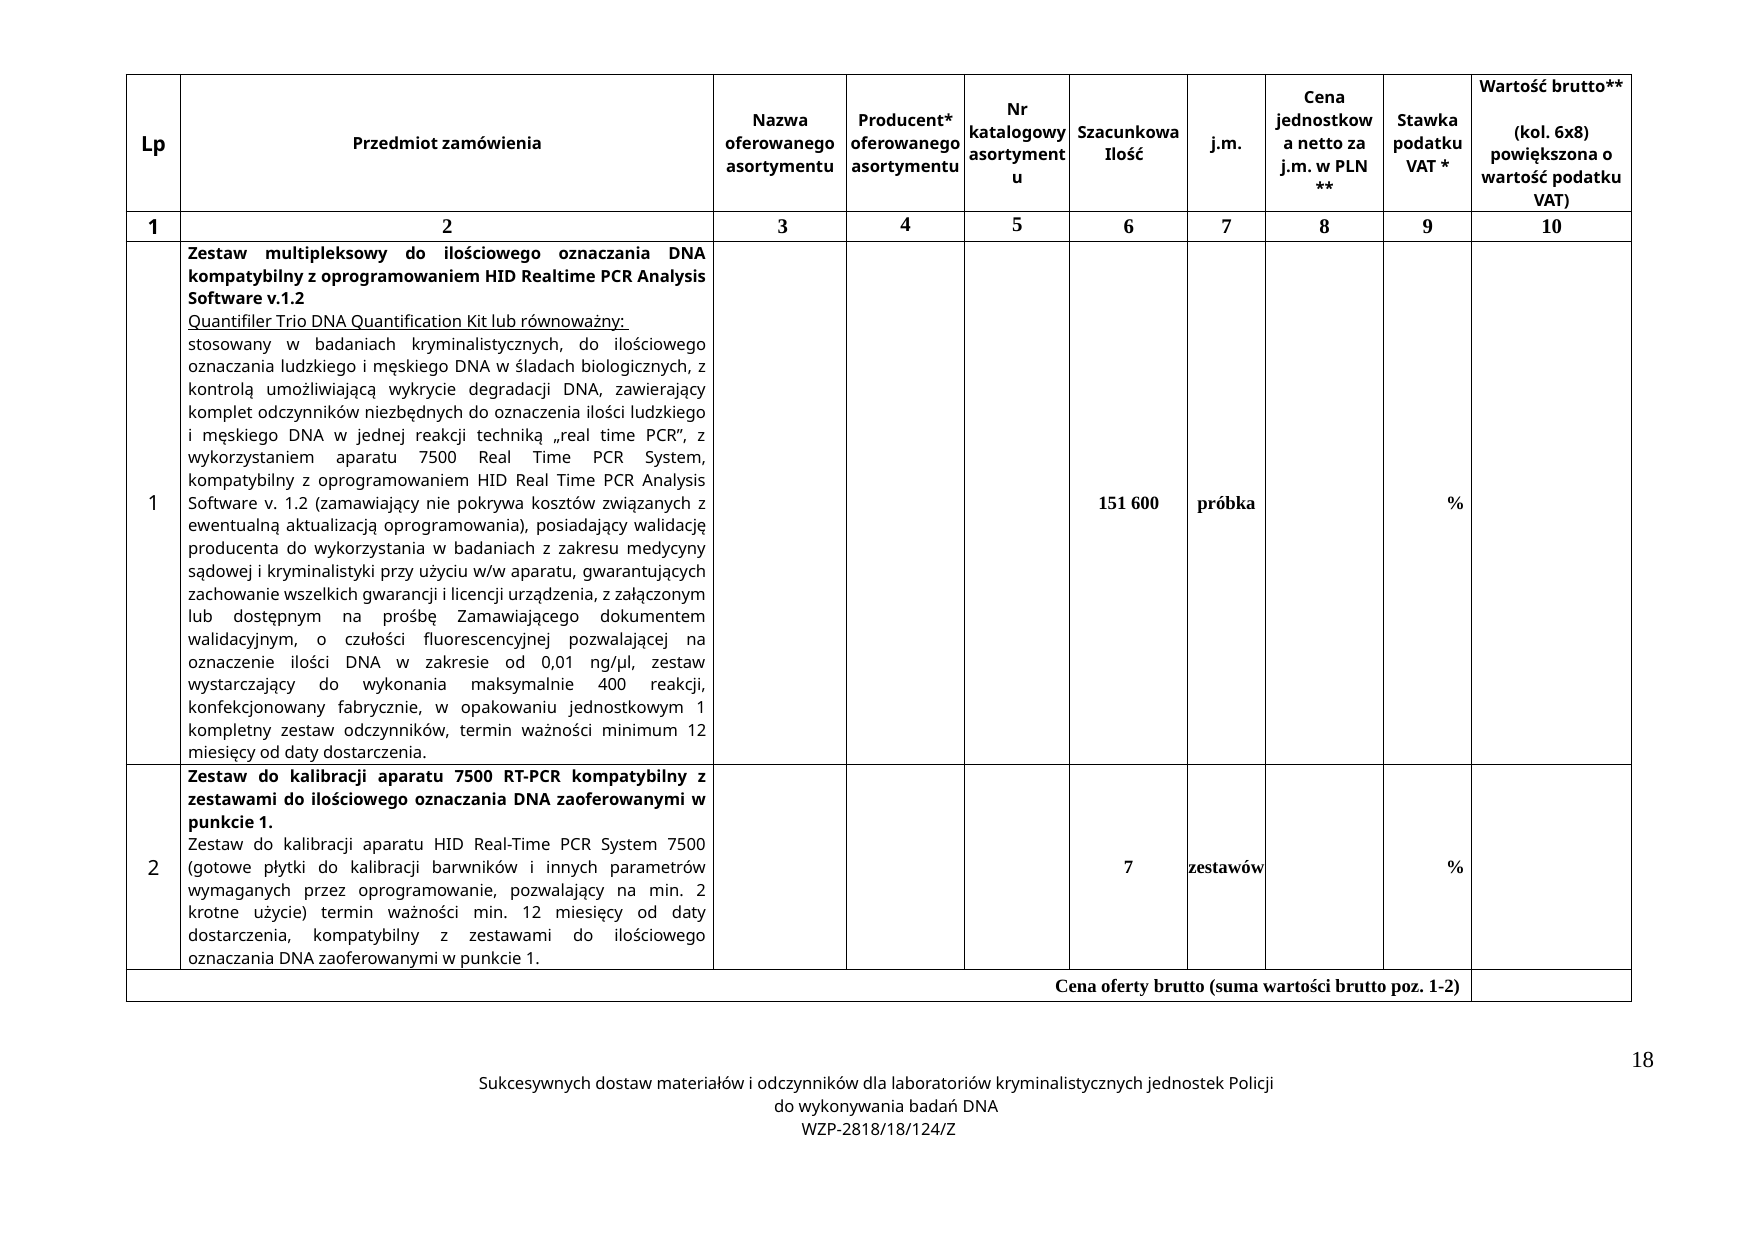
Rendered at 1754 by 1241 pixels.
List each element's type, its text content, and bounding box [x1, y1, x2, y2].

table_cell 7 [1070, 765, 1187, 969]
table_header Cena jednostkowa netto za j.m. w PLN ** [1266, 75, 1383, 211]
table_cell 4 [847, 212, 964, 241]
table_cell [965, 242, 1069, 764]
table_cell 5 [965, 212, 1069, 241]
table_header Wartość brutto** (kol. 6x8) powiększona o wartość podatku VAT) [1472, 75, 1631, 211]
table_cell 8 [1266, 212, 1383, 241]
table_cell Zestaw multipleksowy do ilościowego oznaczania DNA kompatybilny z oprogramowaniem HID Realtime PCR Analysis Software v.1.2 Quantifiler Trio DNA Quantification Kit lub równoważny: stosowany w badaniach kryminalistycznych, do ilościowego oznaczania ludzkiego i męskiego DNA w śladach biologicznych, z kontrolą umożliwiającą wykrycie degradacji DNA, zawierający komplet odczynników niezbędnych do oznaczenia ilości ludzkiego i męskiego DNA w jednej reakcji techniką „real time PCR”, z wykorzystaniem aparatu 7500 Real Time PCR System, kompatybilny z oprogramowaniem HID Real Time PCR Analysis Software v. 1.2 (zamawiający nie pokrywa kosztów związanych z ewentualną aktualizacją oprogramowania), posiadający walidację producenta do wykorzystania w badaniach z zakresu medycyny sądowej i kryminalistyki przy użyciu w/w aparatu, gwarantujących zachowanie wszelkich gwarancji i licencji urządzenia, z załączonym lub dostępnym na prośbę Zamawiającego dokumentem walidacyjnym, o czułości fluorescencyjnej pozwalającej na oznaczenie ilości DNA w zakresie od 0,01 ng/μl, zestaw wystarczający do wykonania maksymalnie 400 reakcji, konfekcjonowany fabrycznie, w opakowaniu jednostkowym 1 kompletny zestaw odczynników, termin ważności minimum 12 miesięcy od daty dostarczenia. [181, 242, 713, 764]
table_cell [847, 765, 964, 969]
table_cell 1 [127, 212, 180, 241]
table_cell [1472, 970, 1631, 1001]
table_cell [1266, 765, 1383, 969]
table_header Nr katalogowy asortymentu [965, 75, 1069, 211]
table_header Nazwa oferowanego asortymentu [714, 75, 846, 211]
table_cell [1472, 242, 1631, 764]
table_cell zestawów [1188, 765, 1265, 969]
table_cell [1266, 242, 1383, 764]
table_cell % [1384, 765, 1471, 969]
table_header Lp [127, 75, 180, 211]
table_cell 2 [127, 765, 180, 969]
table_cell Cena oferty brutto (suma wartości brutto poz. 1-2) [127, 970, 1471, 1001]
table_cell Zestaw do kalibracji aparatu 7500 RT-PCR kompatybilny z zestawami do ilościowego oznaczania DNA zaoferowanymi w punkcie 1. Zestaw do kalibracji aparatu HID Real-Time PCR System 7500 (gotowe płytki do kalibracji barwników i innych parametrów wymaganych przez oprogramowanie, pozwalający na min. 2 krotne użycie) termin ważności min. 12 miesięcy od daty dostarczenia, kompatybilny z zestawami do ilościowego oznaczania DNA zaoferowanymi w punkcie 1. [181, 765, 713, 969]
table_cell próbka [1188, 242, 1265, 764]
table_cell [714, 242, 846, 764]
table_cell [714, 765, 846, 969]
table_cell 7 [1188, 212, 1265, 241]
table_cell 151 600 [1070, 242, 1187, 764]
table_header Przedmiot zamówienia [181, 75, 713, 211]
table_cell % [1384, 242, 1471, 764]
table_cell 3 [714, 212, 846, 241]
table_cell [1472, 765, 1631, 969]
table_header Producent* oferowanego asortymentu [847, 75, 964, 211]
table_cell 9 [1384, 212, 1471, 241]
table_cell [847, 242, 964, 764]
table_cell 2 [181, 212, 713, 241]
table_header j.m. [1188, 75, 1265, 211]
table_header Stawka podatku VAT * [1384, 75, 1471, 211]
table_cell 10 [1472, 212, 1631, 241]
table_cell [965, 765, 1069, 969]
table_header Szacunkowa Ilość [1070, 75, 1187, 211]
table_cell 6 [1070, 212, 1187, 241]
table_cell 1 [127, 242, 180, 764]
